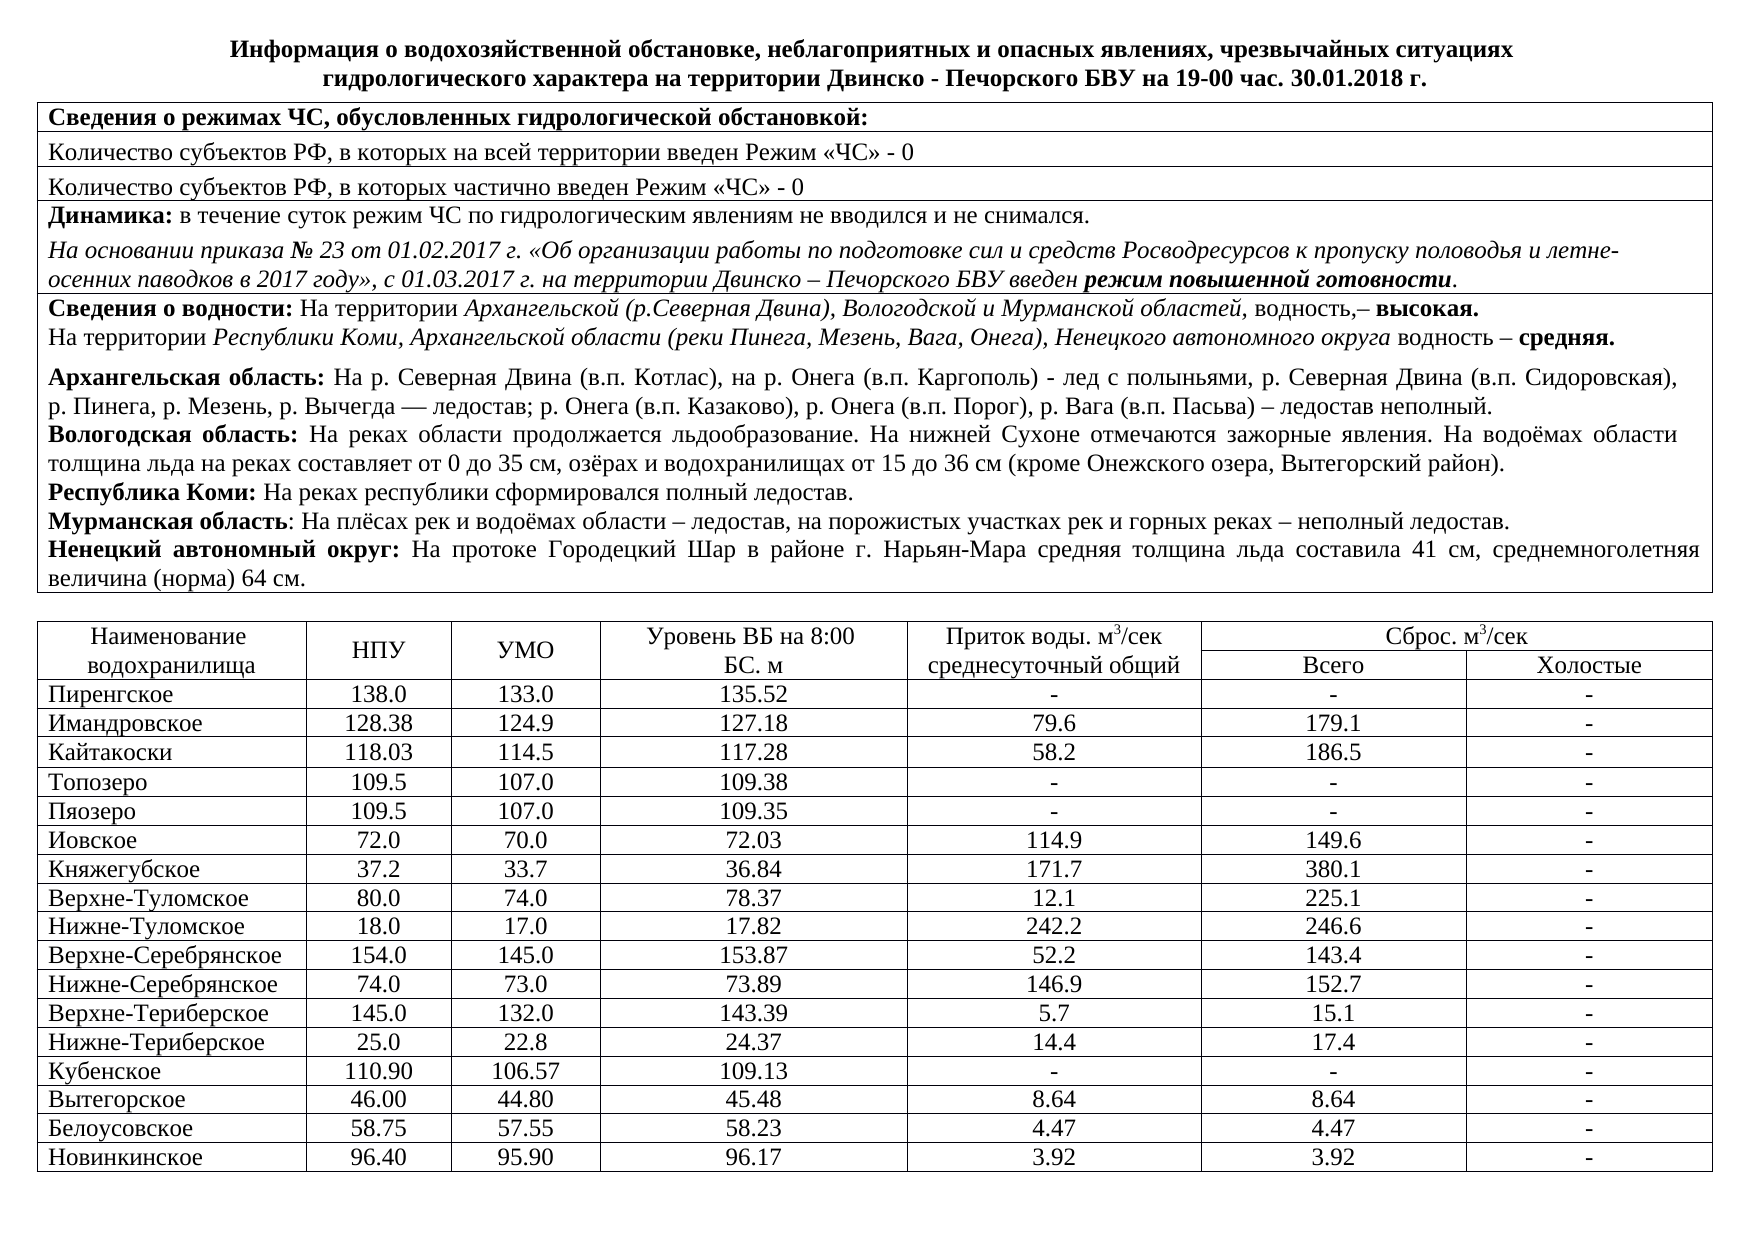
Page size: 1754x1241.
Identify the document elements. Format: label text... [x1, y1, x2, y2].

table_cell 15.1 [1202, 999, 1466, 1027]
table_cell 12.1 [908, 884, 1201, 911]
table_cell 58.75 [307, 1114, 451, 1142]
table_cell 246.6 [1202, 912, 1466, 940]
table_header Уровень ВБ на 8:00 БС. м [601, 622, 907, 679]
table_cell - [1467, 797, 1712, 825]
table_cell - [908, 797, 1201, 825]
table_header Сведения о режимах ЧС, обусловленных гидрологической обстановкой: [38, 103, 1712, 131]
table_cell 58.2 [908, 737, 1201, 767]
table_cell 146.9 [908, 970, 1201, 998]
table_cell 95.90 [452, 1143, 600, 1171]
table_cell Нижне-Туломское [38, 912, 306, 940]
table_cell 25.0 [307, 1028, 451, 1056]
table_cell - [1202, 1057, 1466, 1084]
table_cell - [1467, 912, 1712, 940]
table_cell 133.0 [452, 680, 600, 707]
table_cell - [1467, 768, 1712, 796]
table_cell - [908, 1057, 1201, 1084]
table_cell Новинкинское [38, 1143, 306, 1171]
table_cell 171.7 [908, 855, 1201, 882]
table_header Приток воды. м3/сек среднесуточный общий [908, 622, 1201, 679]
table_cell 17.82 [601, 912, 907, 940]
table_cell Холостые [1467, 651, 1712, 679]
table_cell 242.2 [908, 912, 1201, 940]
table_cell - [1467, 999, 1712, 1027]
table_cell 4.47 [1202, 1114, 1466, 1142]
table_cell 74.0 [452, 884, 600, 911]
table_cell 143.39 [601, 999, 907, 1027]
table_cell Княжегубское [38, 855, 306, 882]
table_cell 72.03 [601, 826, 907, 854]
table_cell 118.03 [307, 737, 451, 767]
table_cell Количество субъектов РФ, в которых на всей территории введен Режим «ЧС» - 0 [38, 132, 1712, 166]
table_cell Кубенское [38, 1057, 306, 1084]
table_cell - [1467, 884, 1712, 911]
table_cell 107.0 [452, 768, 600, 796]
subtitle Информация о водохозяйственной обстановке, неблагоприятных и опасных явлениях, чрезвычайных ситуациях гидрологического характера на территории Двинско - Печорского БВУ на 19-00 час. 30.01.2018 г. [37, 34, 1713, 92]
table_cell - [908, 680, 1201, 707]
table_cell Белоусовское [38, 1114, 306, 1142]
table_cell 79.6 [908, 709, 1201, 736]
table_cell Динамика: в течение суток режим ЧС по гидрологическим явлениям не вводился и не снимался. На основании приказа № 23 от 01.02.2017 г. «Об организации работы по подготовке сил и средств Росводресурсов к пропуску половодья и летне-осенних паводков в 2017 году», с 01.03.2017 г. на территории Двинско – Печорского БВУ введен режим повышенной готовности. [38, 201, 1712, 293]
table_cell Иовское [38, 826, 306, 854]
table_cell 70.0 [452, 826, 600, 854]
table_cell 46.00 [307, 1086, 451, 1113]
table_cell 96.40 [307, 1143, 451, 1171]
subtitle Остальные данные без изменений. [54, 593, 1713, 621]
table_cell 33.7 [452, 855, 600, 882]
table_cell - [1467, 826, 1712, 854]
table_cell - [1467, 941, 1712, 969]
table_cell 4.47 [908, 1114, 1201, 1142]
table_cell 135.52 [601, 680, 907, 707]
table_cell Пиренгское [38, 680, 306, 707]
table_cell 24.37 [601, 1028, 907, 1056]
table_cell 37.2 [307, 855, 451, 882]
table_cell 128.38 [307, 709, 451, 736]
table_cell 109.38 [601, 768, 907, 796]
table_cell Топозеро [38, 768, 306, 796]
table_cell Пяозеро [38, 797, 306, 825]
table_cell 44.80 [452, 1086, 600, 1113]
table_cell 22.8 [452, 1028, 600, 1056]
table_cell - [908, 768, 1201, 796]
table_cell 110.90 [307, 1057, 451, 1084]
table_cell 143.4 [1202, 941, 1466, 969]
table_cell - [1467, 1114, 1712, 1142]
table_cell - [1202, 768, 1466, 796]
table_cell Нижне-Териберское [38, 1028, 306, 1056]
table_cell 18.0 [307, 912, 451, 940]
table_cell 8.64 [908, 1086, 1201, 1113]
table_cell 3.92 [1202, 1143, 1466, 1171]
table_cell - [1467, 680, 1712, 707]
table_cell 78.37 [601, 884, 907, 911]
table_cell Верхне-Туломское [38, 884, 306, 911]
table_cell 45.48 [601, 1086, 907, 1113]
table_cell Количество субъектов РФ, в которых частично введен Режим «ЧС» - 0 [38, 167, 1712, 200]
table_cell - [1467, 709, 1712, 736]
table_cell 17.0 [452, 912, 600, 940]
table_cell 114.9 [908, 826, 1201, 854]
table_cell 127.18 [601, 709, 907, 736]
table_header НПУ [307, 622, 451, 679]
table_cell 124.9 [452, 709, 600, 736]
table_cell Нижне-Серебрянское [38, 970, 306, 998]
table_cell 14.4 [908, 1028, 1201, 1056]
table_cell 109.5 [307, 797, 451, 825]
table_cell 52.2 [908, 941, 1201, 969]
table_cell - [1467, 970, 1712, 998]
table_cell - [1202, 797, 1466, 825]
table_cell 96.17 [601, 1143, 907, 1171]
table_cell 149.6 [1202, 826, 1466, 854]
table_cell - [1467, 1057, 1712, 1084]
table_cell 109.35 [601, 797, 907, 825]
table_cell Вытегорское [38, 1086, 306, 1113]
table_cell 107.0 [452, 797, 600, 825]
table_cell 145.0 [452, 941, 600, 969]
table_cell - [1467, 855, 1712, 882]
table_cell 5.7 [908, 999, 1201, 1027]
table_cell 57.55 [452, 1114, 600, 1142]
table_cell 73.0 [452, 970, 600, 998]
table_cell 8.64 [1202, 1086, 1466, 1113]
table_cell 109.13 [601, 1057, 907, 1084]
table_cell Сведения о водности: На территории Архангельской (р.Северная Двина), Вологодской и Мурманской областей, водность,– высокая. На территории Республики Коми, Архангельской области (реки Пинега, Мезень, Вага, Онега), Ненецкого автономного округа водность – средняя. Архангельская область: На р. Северная Двина (в.п. Котлас), на р. Онега (в.п. Каргополь) - лед с полыньями, р. Северная Двина (в.п. Сидоровская), р. Пинега, р. Мезень, р. Вычегда — ледостав; р. Онега (в.п. Казаково), р. Онега (в.п. Порог), р. Вага (в.п. Пасьва) – ледостав неполный. Вологодская область: На реках области продолжается льдообразование. На нижней Сухоне отмечаются зажорные явления. На водоёмах области толщина льда на реках составляет от 0 до 35 см, озёрах и водохранилищах от 15 до 36 см (кроме Онежского озера, Вытегорский район). Республика Коми: На реках республики сформировался полный ледостав. Мурманская область: На плёсах рек и водоёмах области – ледостав, на порожистых участках рек и горных реках – неполный ледостав. Ненецкий автономный округ: На протоке Городецкий Шар в районе г. Нарьян-Мара средняя толщина льда составила 41 см, среднемноголетняя величина (норма) 64 см. [38, 294, 1712, 592]
table_cell 80.0 [307, 884, 451, 911]
table_cell Кайтакоски [38, 737, 306, 767]
table_cell - [1467, 1028, 1712, 1056]
table_cell 36.84 [601, 855, 907, 882]
table_cell 152.7 [1202, 970, 1466, 998]
table_cell 72.0 [307, 826, 451, 854]
table_cell - [1467, 1143, 1712, 1171]
table_cell - [1202, 680, 1466, 707]
table_cell Имандровское [38, 709, 306, 736]
table_cell 132.0 [452, 999, 600, 1027]
table_cell 186.5 [1202, 737, 1466, 767]
table_cell 138.0 [307, 680, 451, 707]
table_cell 3.92 [908, 1143, 1201, 1171]
table_cell Верхне-Серебрянское [38, 941, 306, 969]
table_cell 154.0 [307, 941, 451, 969]
table_cell - [1467, 737, 1712, 767]
table_cell - [1467, 1086, 1712, 1113]
table_cell 17.4 [1202, 1028, 1466, 1056]
table_header УМО [452, 622, 600, 679]
table_header Наименование водохранилища [38, 622, 306, 679]
table_cell 153.87 [601, 941, 907, 969]
table_cell 380.1 [1202, 855, 1466, 882]
table_cell Верхне-Териберское [38, 999, 306, 1027]
table_cell 225.1 [1202, 884, 1466, 911]
table_cell 106.57 [452, 1057, 600, 1084]
table_cell 117.28 [601, 737, 907, 767]
table_cell 58.23 [601, 1114, 907, 1142]
table_cell 114.5 [452, 737, 600, 767]
table_cell 109.5 [307, 768, 451, 796]
table_header Сброс. м3/сек [1202, 622, 1712, 650]
table_cell 74.0 [307, 970, 451, 998]
table_cell 73.89 [601, 970, 907, 998]
table_cell 179.1 [1202, 709, 1466, 736]
table_cell Всего [1202, 651, 1466, 679]
table_cell 145.0 [307, 999, 451, 1027]
